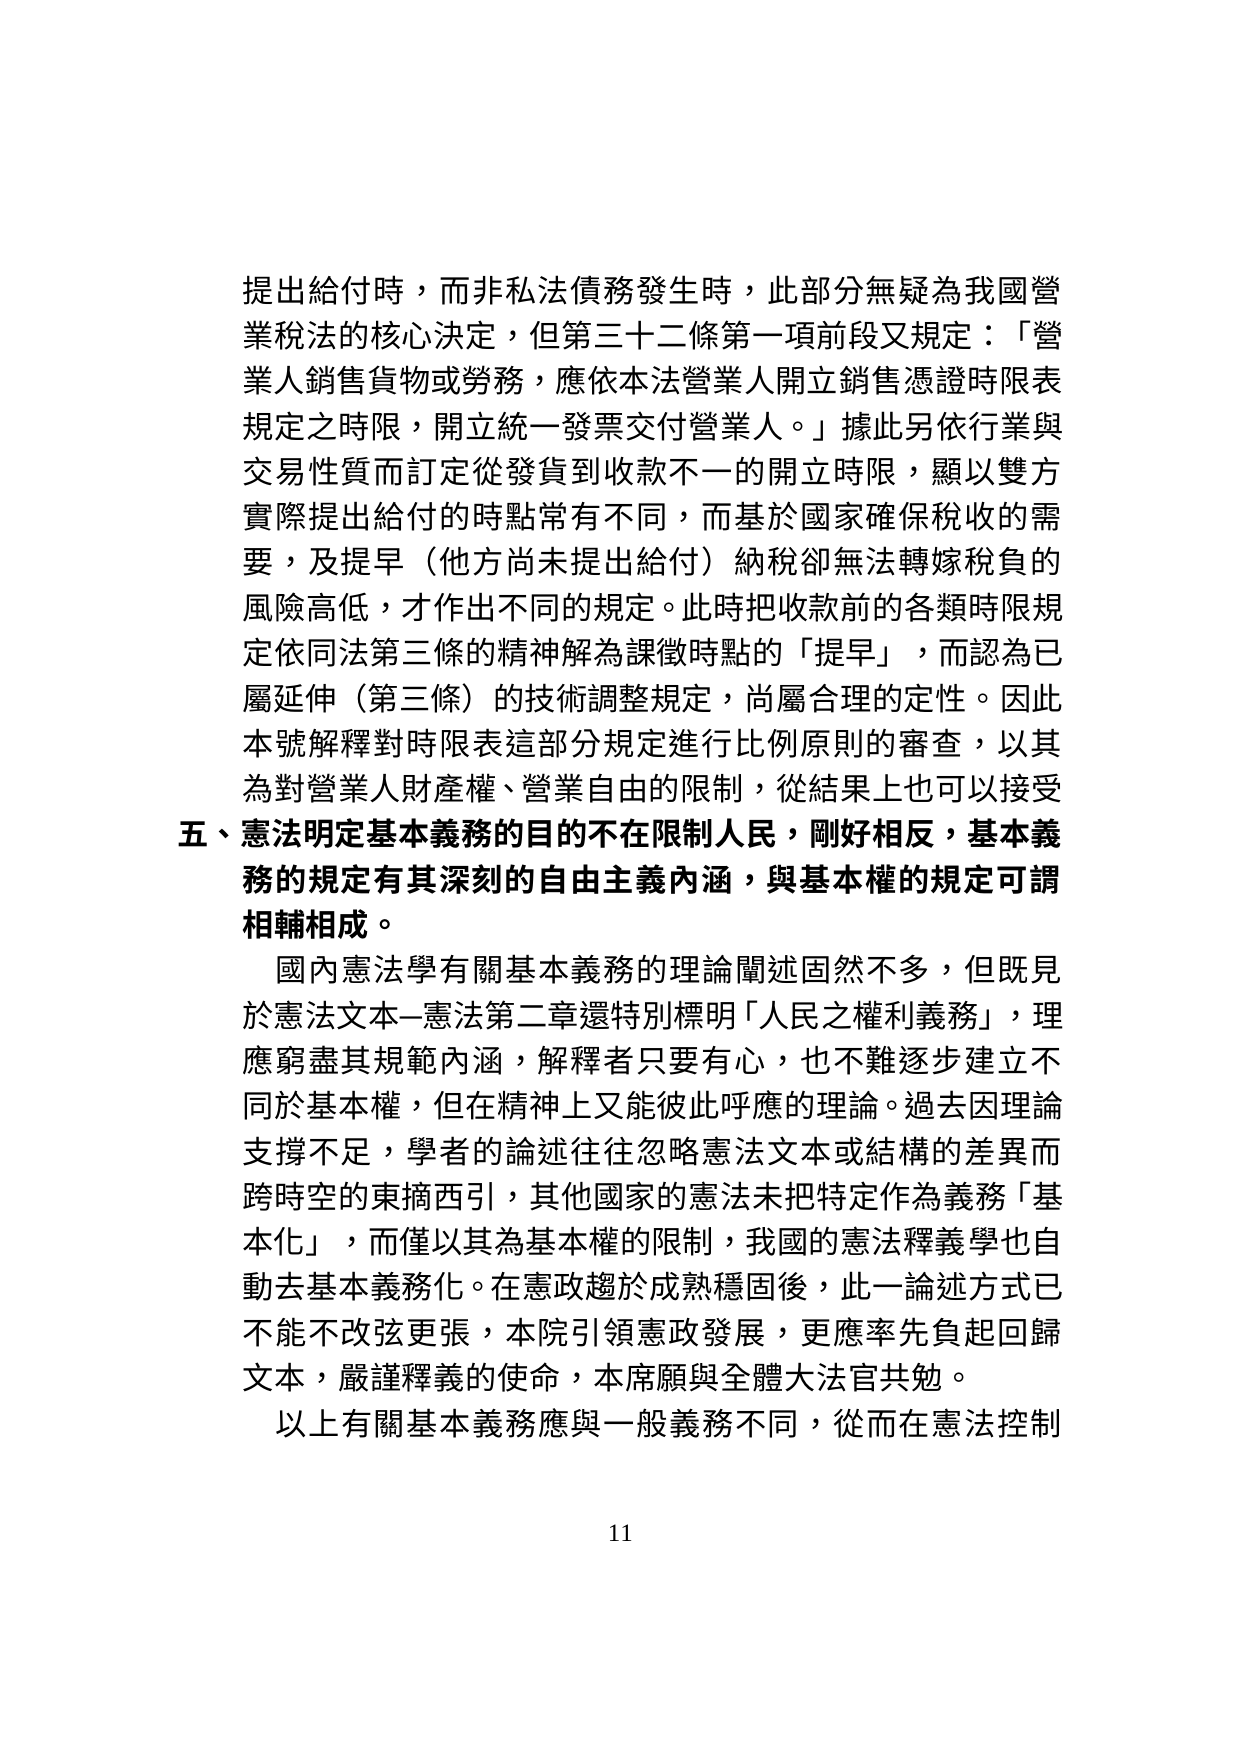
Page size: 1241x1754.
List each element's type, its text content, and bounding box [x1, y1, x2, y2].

text 五、憲法明定基本義務的目的不在限制人民，剛好相反，基本義務的規定有其深刻的自由主義內涵，與基本權的規定可謂相輔相成。 [177, 809, 1063, 946]
text 國內憲法學有關基本義務的理論闡述固然不多，但既見於憲法文本─憲法第二章還特別標明「人民之權利義務」，理應窮盡其規範內涵，解釋者只要有心，也不難逐步建立不同於基本權，但在精神上又能彼此呼應的理論。過去因理論支撐不足，學者的論述往往忽略憲法文本或結構的差異而跨時空的東摘西引，其他國家的憲法未把特定作為義務「基本化」，而僅以其為基本權的限制，我國的憲法釋義學也自動去基本義務化。在憲政趨於成熟穩固後，此一論述方式已不能不改弦更張，本院引領憲政發展，更應率先負起回歸文本，嚴謹釋義的使命，本席願與全體大法官共勉。 [242, 946, 1063, 1399]
text 本案營業人開立銷售憑證時限表為營業稅法的附表，其性質為法律規定，自無疑義，但時限表有關包作業的規定，是否營業稅法的核心決定，則有待仔細審析。從營業稅法所定營業稅的性質明顯屬於消費稅，僅以銷售貨物或勞務的營業人替代消費者為納稅義務人，以銷售替代消費為稅捐客體（第二條、第三條），也就是間接課稅。此一核心決定當然涵蓋從便於入手的稅捐客體（Steuerobjekt）轉嫁落實於最終目標稅捐利益（Steuergut）的機制。加值型營業稅各階段營業人開立憑證義務及其開立時限的規定，應即屬該機制的一環，從這個角度來看，恐怕還不能逕行認定時限表的規定僅為有關納稅義務人協力義務的技術性細節。但若回到有關營業稅義務發生的基本規定，即營業稅法第三條第一項：「將貨物之所有權移轉與他人，以取得代價者，為銷售貨物。」及第二項前段：「提供勞務予他人，或提供貨物與他人使用、收益，以取得代價者，為銷售勞務。」來看，不論貨物或勞務的銷售，其租稅債務的發生都定於交易雙方提出給付時，而非私法債務發生時，此部分無疑為我國營業稅法的核心決定，但第三十二條第一項前段又規定：「營業人銷售貨物或勞務，應依本法營業人開立銷售憑證時限表規定之時限，開立統一發票交付營業人。」據此另依行業與交易性質而訂定從發貨到收款不一的開立時限，顯以雙方實際提出給付的時點常有不同，而基於國家確保稅收的需要，及提早（他方尚未提出給付）納稅卻無法轉嫁稅負的風險高低，才作出不同的規定。此時把收款前的各類時限規定依同法第三條的精神解為課徵時點的「提早」，而認為已屬延伸（第三條）的技術調整規定，尚屬合理的定性。因此本號解釋對時限表這部分規定進行比例原則的審查，以其為對營業人財產權、營業自由的限制，從結果上也可以接受。 [242, 266, 1063, 809]
text 以上有關基本義務應與一般義務不同，從而在憲法控制上也應作不同處理的詮釋，完全沒有削弱人權保障的意思，剛好相反，基本義務的規定有其深刻的自由主義內涵，與基本權的規定可謂相輔相成。至少有以下三點可資說明：第一，基本義務僅生間接效力，憲法宣示的義務未經具體化者對人民即不生具體行為義務（故修改兵役法即可廢除徵兵制，無須修憲）；第二，基本義務均採高度的法律保留，相當於基本權限制法律保留層級中的最高級（釋字第四四三號解釋理由書），租稅法律主義的實務已可印證。第三，基本義務為列舉規定，與基本權特設第二十二條可概括比照，有意不同，即已隱含了對國家以法律創設行為義務刻劃上限的意旨（基本義務的benchmark功能），換言之，除非修憲，立法者不得以法律創設任何等於或高於基本義務的行為義務（所以兵役法創設的替代役制度，或如規定人民有義務擔任數年任期的參審員或陪審員，憲法上即非無斟酌餘地）。本席願藉本號解釋，對我國基本義務的違憲審查在方法上多所置喙，最終用意也在於此。 [242, 1399, 1063, 1444]
